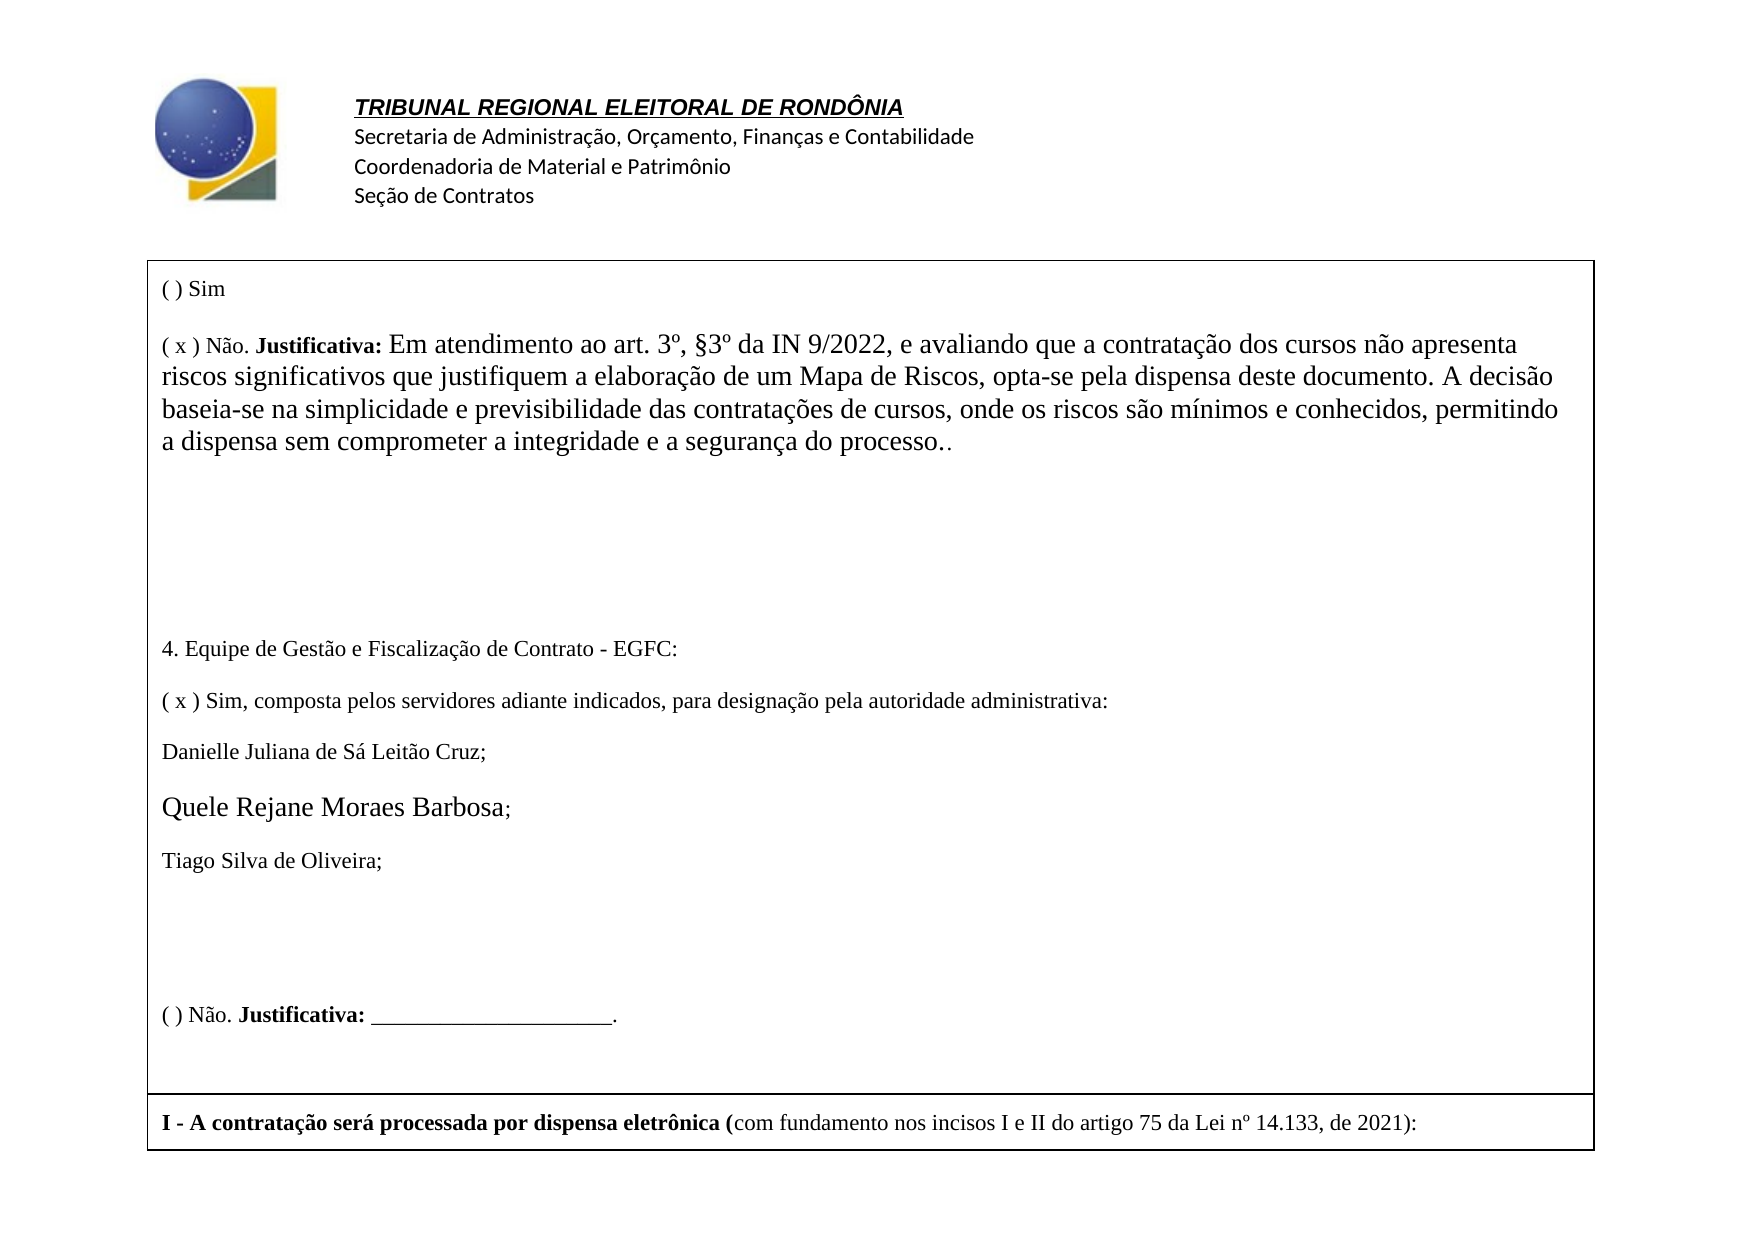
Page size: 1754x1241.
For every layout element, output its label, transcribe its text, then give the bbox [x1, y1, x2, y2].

table_cell ( ) Sim ( x ) Não. Justificativa: Em atendimento ao art. 3º, §3º da IN 9/2022, e avaliando que a contratação dos cursos não apresenta riscos significativos que justifiquem a elaboração de um Mapa de Riscos, opta-se pela dispensa deste documento. A decisão baseia-se na simplicidade e previsibilidade das contratações de cursos, onde os riscos são mínimos e conhecidos, permitindo a dispensa sem comprometer a integridade e a segurança do processo.. 4. Equipe de Gestão e Fiscalização de Contrato - EGFC: ( x ) Sim, composta pelos servidores adiante indicados, para designação pela autoridade administrativa: Danielle Juliana de Sá Leitão Cruz; Quele Rejane Moraes Barbosa; Tiago Silva de Oliveira; ( ) Não. Justificativa: _____________________. [148, 261, 1593, 1093]
table_cell I - A contratação será processada por dispensa eletrônica (com fundamento nos incisos I e II do artigo 75 da Lei nº 14.133, de 2021): [148, 1095, 1593, 1149]
